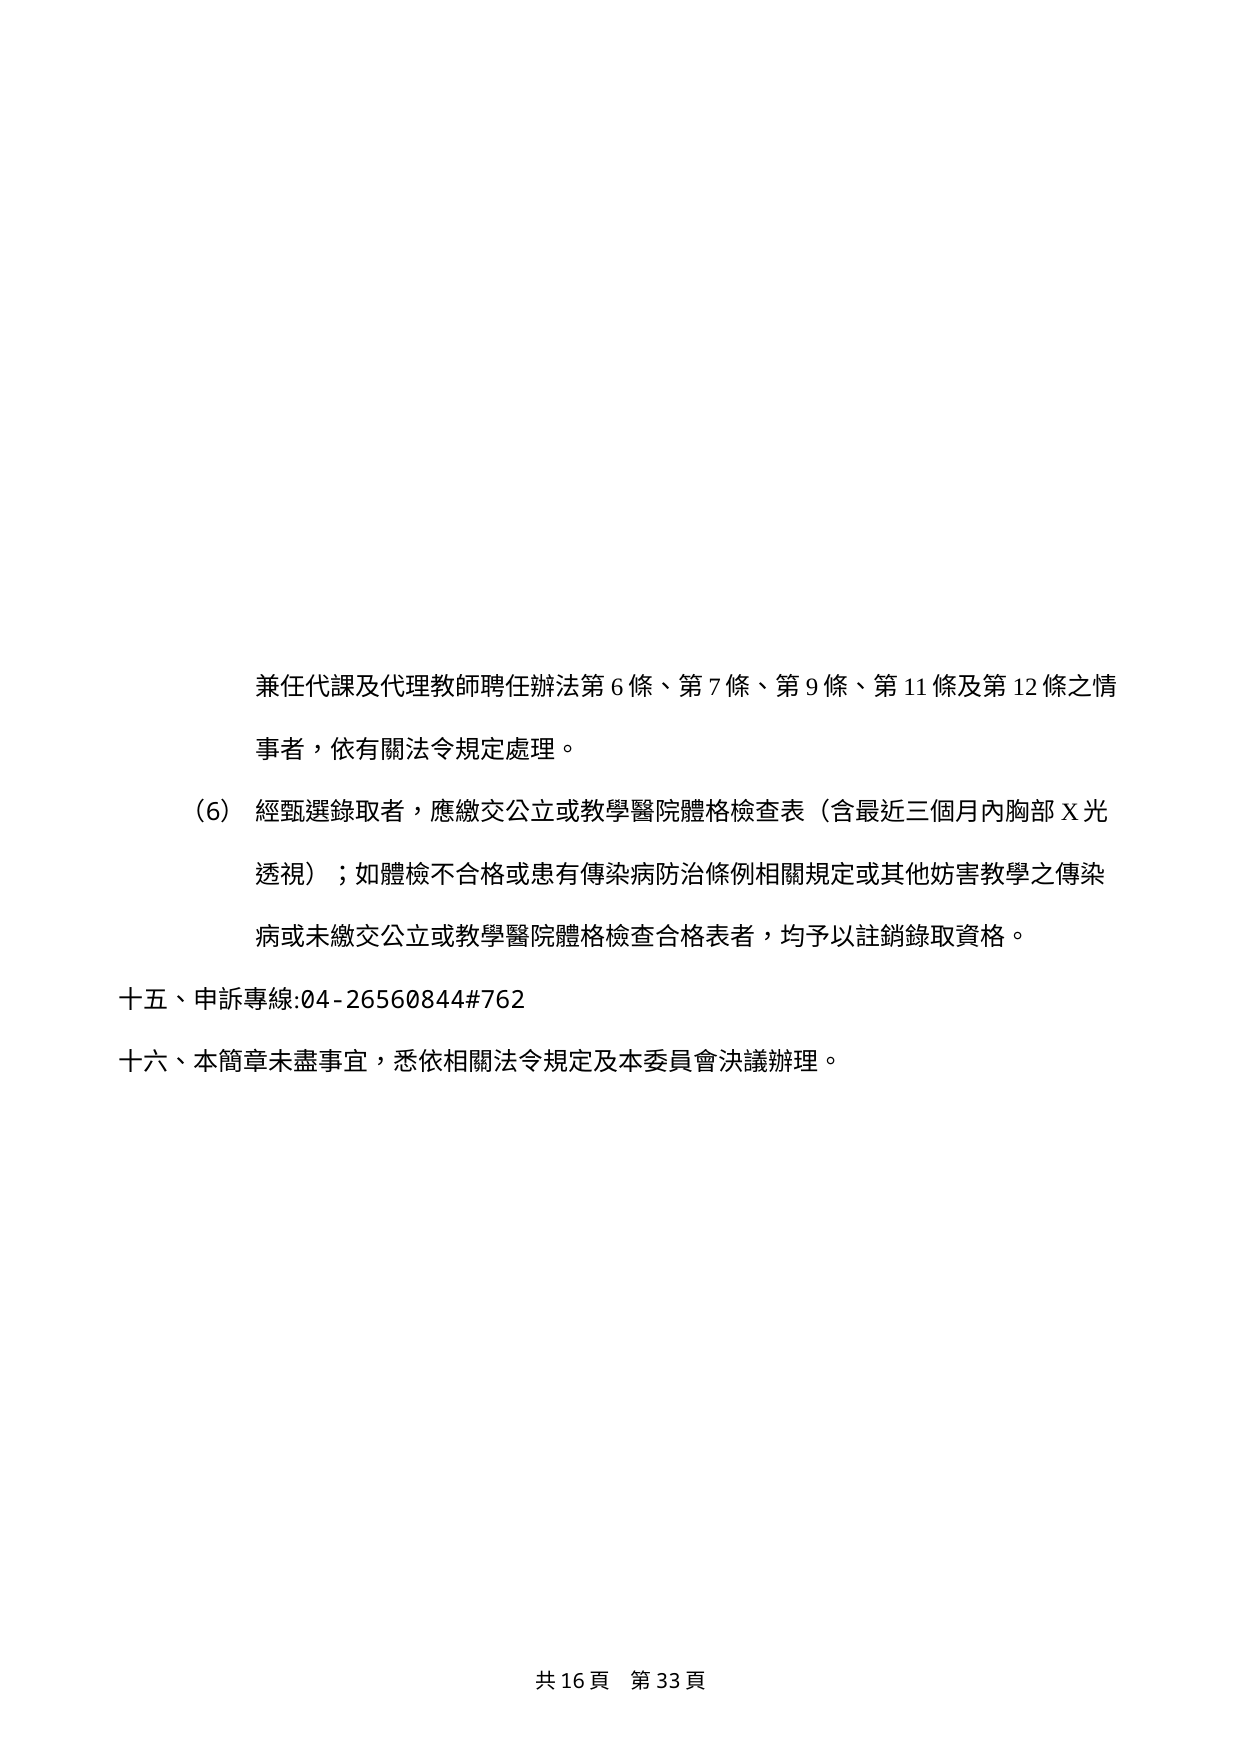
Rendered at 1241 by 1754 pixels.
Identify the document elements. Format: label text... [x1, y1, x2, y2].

text 十六、本簡章未盡事宜，悉依相關法令規定及本委員會決議辦理。 [118, 1018, 1122, 1081]
list 經甄選錄取者，應繳交公立或教學醫院體格檢查表（含最近三個月內胸部X光透視）；如體檢不合格或患有傳染病防治條例相關規定或其他妨害教學之傳染病或未繳交公立或教學醫院體格檢查合格表者，均予以註銷錄取資格。 [181, 768, 1122, 956]
list 兼任代課及代理教師聘任辦法第6條、第7條、第9條、第11條及第12條之情事者，依有關法令規定處理。 [181, 643, 1122, 768]
text 十五、申訴專線:04-26560844#762 [118, 956, 1122, 1018]
